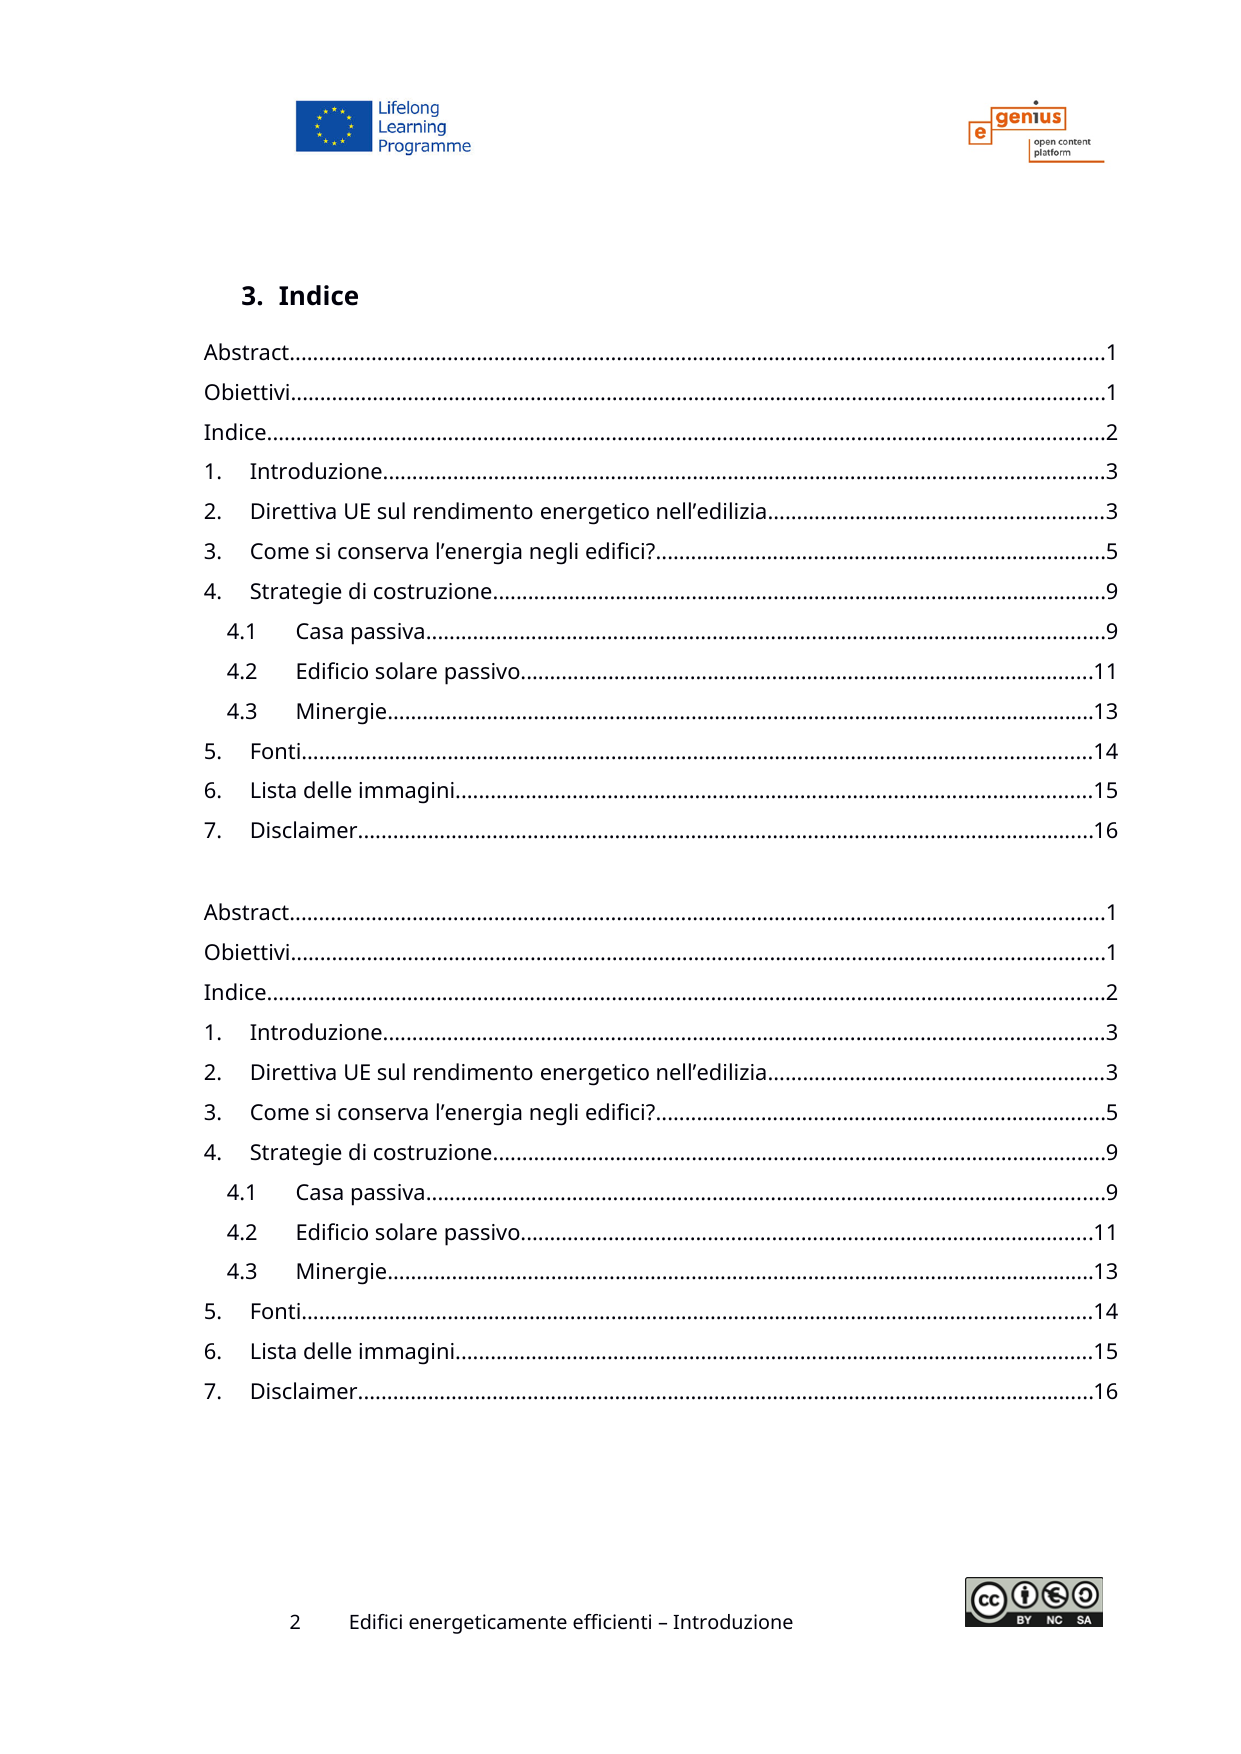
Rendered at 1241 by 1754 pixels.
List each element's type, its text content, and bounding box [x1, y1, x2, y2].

text 6. Lista delle immagini 15 [204, 775, 1119, 805]
text Obiettivi 1 [204, 376, 1119, 406]
text 4.1 Casa passiva 9 [227, 616, 1119, 645]
text 2. Direttiva UE sul rendimento energetico nell’edilizia 3 [204, 1057, 1119, 1086]
text 4.1 Casa passiva 9 [227, 1176, 1119, 1206]
text Abstract 1 [204, 897, 1119, 927]
text 4.2 Edificio solare passivo 11 [227, 656, 1119, 685]
text 5. Fonti 14 [204, 1296, 1119, 1326]
text Indice 2 [204, 977, 1119, 1006]
text 7. Disclaimer 16 [204, 815, 1119, 845]
text 7. Disclaimer 16 [204, 1376, 1119, 1405]
text 4. Strategie di costruzione 9 [204, 1137, 1119, 1166]
text 3. Come si conserva l’energia negli edifici? 5 [204, 1097, 1119, 1126]
text 1. Introduzione 3 [204, 1017, 1119, 1046]
text 5. Fonti 14 [204, 736, 1119, 765]
text Abstract 1 [204, 337, 1119, 366]
text 6. Lista delle immagini 15 [204, 1336, 1119, 1366]
text 2. Direttiva UE sul rendimento energetico nell’edilizia 3 [204, 496, 1119, 526]
text 4.2 Edificio solare passivo 11 [227, 1216, 1119, 1246]
text Obiettivi 1 [204, 937, 1119, 967]
subtitle Indice [241, 282, 1119, 312]
text 1. Introduzione 3 [204, 456, 1119, 486]
text 4.3 Minergie 13 [227, 1256, 1119, 1286]
text 4. Strategie di costruzione 9 [204, 576, 1119, 605]
text Indice 2 [204, 416, 1119, 446]
text 3. Come si conserva l’energia negli edifici? 5 [204, 536, 1119, 566]
text 4.3 Minergie 13 [227, 696, 1119, 725]
